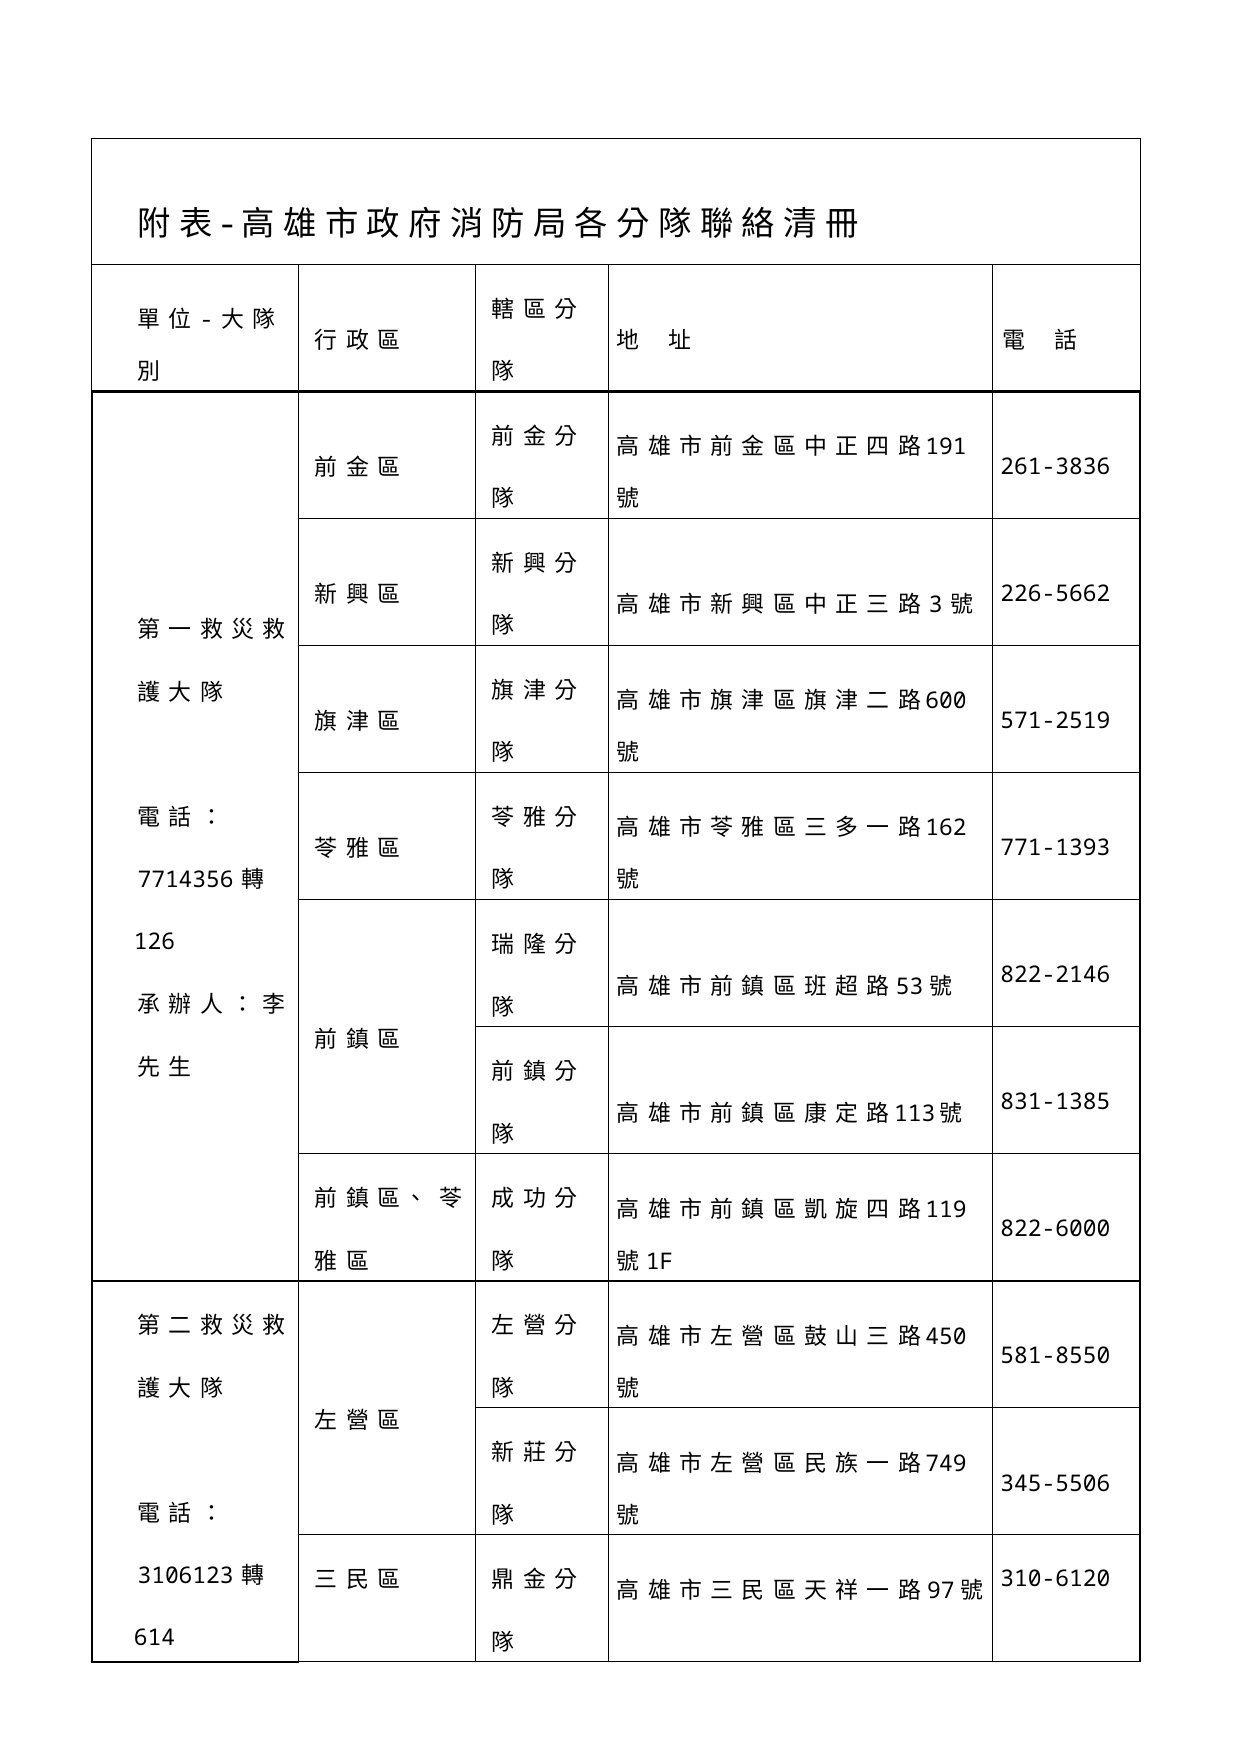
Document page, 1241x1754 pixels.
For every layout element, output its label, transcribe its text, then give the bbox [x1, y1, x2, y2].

table_cell 成功分隊 [476, 1154, 608, 1280]
table_cell 226-5662 [993, 519, 1139, 644]
table_cell 電 話 [993, 265, 1140, 390]
table_cell 高雄市前鎮區凱旋四路119號1F [609, 1154, 992, 1280]
table_cell 581-8550 [993, 1282, 1139, 1407]
table_cell 571-2519 [993, 646, 1139, 772]
table_cell 第一救災救護大隊 電話：7714356轉126 承辦人：李先生 [93, 393, 298, 1280]
table_cell 行政區 [299, 265, 475, 390]
table_cell 822-2146 [993, 900, 1139, 1026]
table_cell 310-6120 [993, 1535, 1139, 1661]
table_cell 左營區 [299, 1282, 475, 1534]
table_cell 第二救災救護大隊 電話：3106123轉614 [93, 1282, 298, 1661]
table_cell 高雄市左營區鼓山三路450號 [609, 1282, 992, 1407]
table_cell 771-1393 [993, 773, 1139, 899]
table_cell 苓雅分隊 [476, 773, 608, 899]
table_cell 苓雅區 [299, 773, 475, 899]
table_cell 261-3836 [993, 393, 1139, 517]
table_cell 三民區 [299, 1535, 475, 1661]
table_cell 旗津分隊 [476, 646, 608, 772]
table_cell 前鎮區、苓雅區 [299, 1154, 475, 1280]
table_cell 345-5506 [993, 1408, 1139, 1534]
table_cell 前金區 [299, 393, 475, 517]
table_cell 高雄市三民區天祥一路97號 [609, 1535, 992, 1661]
table_cell 831-1385 [993, 1027, 1139, 1153]
table_cell 左營分隊 [476, 1282, 608, 1407]
table_cell 新莊分隊 [476, 1408, 608, 1534]
table_cell 旗津區 [299, 646, 475, 772]
table_cell 前鎮分隊 [476, 1027, 608, 1153]
table_cell 新興分隊 [476, 519, 608, 644]
table_cell 鼎金分隊 [476, 1535, 608, 1661]
table_cell 高雄市前鎮區康定路113號 [609, 1027, 992, 1153]
table_cell 822-6000 [993, 1154, 1139, 1280]
table_cell 瑞隆分隊 [476, 900, 608, 1026]
table_cell 地 址 [609, 265, 992, 390]
table_cell 前鎮區 [299, 900, 475, 1153]
table_cell 轄區分隊 [476, 265, 608, 390]
table_cell 高雄市苓雅區三多一路162號 [609, 773, 992, 899]
table_cell 新興區 [299, 519, 475, 644]
table_cell 單位-大隊別 [92, 265, 298, 390]
table_cell 高雄市前鎮區班超路53號 [609, 900, 992, 1026]
table_cell 高雄市旗津區旗津二路600號 [609, 646, 992, 772]
table_header 附表-高雄市政府消防局各分隊聯絡清冊 [92, 139, 1140, 264]
table_cell 前金分隊 [476, 393, 608, 517]
table_cell 高雄市前金區中正四路191號 [609, 393, 992, 517]
table_cell 高雄市新興區中正三路3號 [609, 519, 992, 644]
table_cell 高雄市左營區民族一路749號 [609, 1408, 992, 1534]
